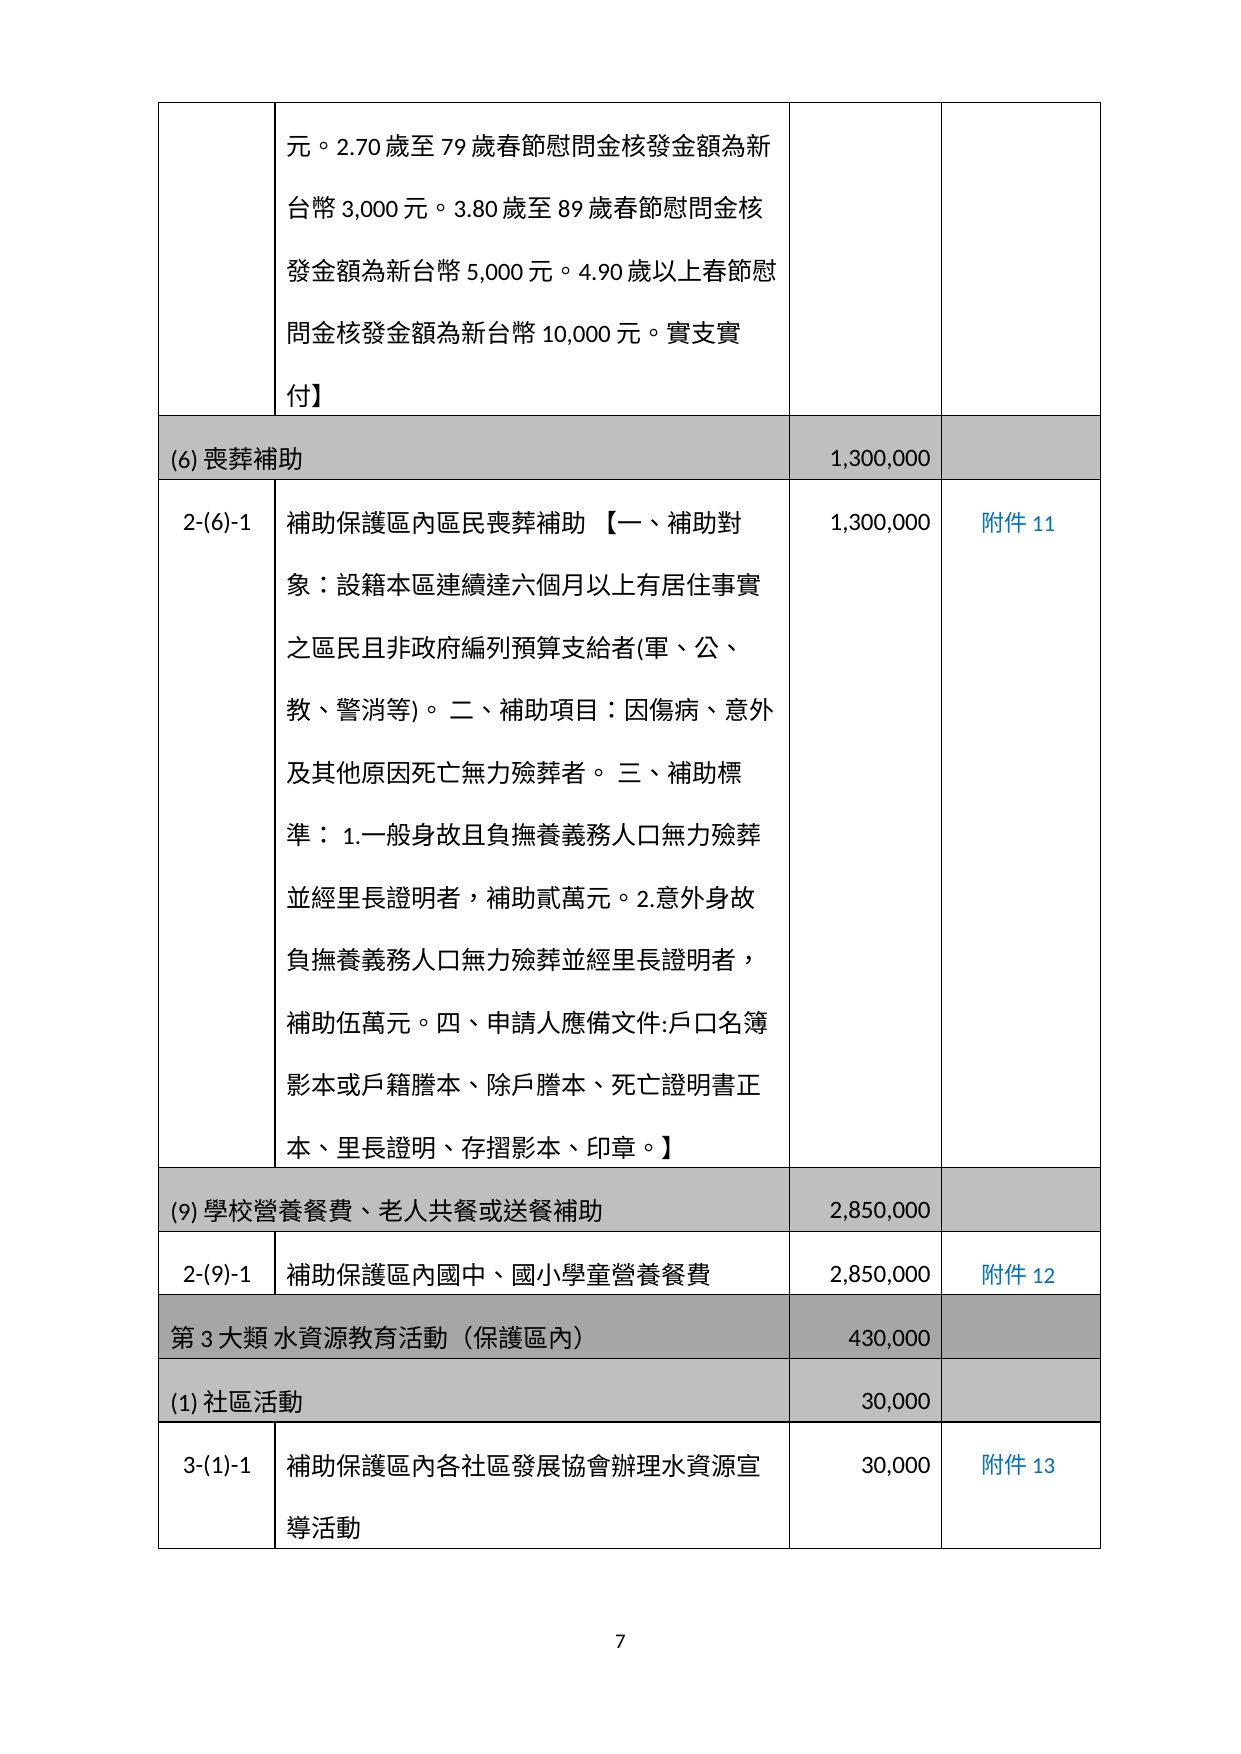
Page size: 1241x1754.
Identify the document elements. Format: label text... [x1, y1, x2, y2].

table_cell [942, 1295, 1100, 1358]
table_cell 30,000 [790, 1423, 941, 1547]
table_cell 附件13 [942, 1423, 1100, 1547]
table_cell 1,300,000 [790, 480, 941, 1167]
table_cell 2-(9)-1 [159, 1232, 274, 1294]
table_cell 第3大類 水資源教育活動（保護區內） [159, 1295, 789, 1358]
table_cell (1) 社區活動 [159, 1359, 789, 1421]
table_cell 3-(1)-1 [159, 1423, 274, 1547]
table_cell [159, 103, 274, 415]
table_cell 430,000 [790, 1295, 941, 1358]
table_cell 2,850,000 [790, 1168, 941, 1231]
table_cell 補助保護區內各社區發展協會辦理水資源宣導活動 [276, 1423, 789, 1547]
table_cell [942, 416, 1100, 479]
table_cell 30,000 [790, 1359, 941, 1421]
table_cell 補助保護區內國中、國小學童營養餐費 [276, 1232, 789, 1294]
table_cell [942, 103, 1100, 415]
table_cell (9) 學校營養餐費、老人共餐或送餐補助 [159, 1168, 789, 1231]
table_cell (6) 喪葬補助 [159, 416, 789, 479]
table_cell 附件12 [942, 1232, 1100, 1294]
table_cell 2-(6)-1 [159, 480, 274, 1167]
table_cell 2,850,000 [790, 1232, 941, 1294]
table_cell [942, 1168, 1100, 1231]
table_cell 元。2.70歲至79歲春節慰問金核發金額為新台幣3,000元。3.80歲至89歲春節慰問金核發金額為新台幣5,000元。4.90歲以上春節慰問金核發金額為新台幣10,000元。實支實付】 [276, 103, 789, 415]
table_cell 附件11 [942, 480, 1100, 1167]
table_cell 1,300,000 [790, 416, 941, 479]
table_cell 補助保護區內區民喪葬補助 【一、補助對象：設籍本區連續達六個月以上有居住事實之區民且非政府編列預算支給者(軍、公、教、警消等)。 二、補助項目：因傷病、意外及其他原因死亡無力殮葬者。 三、補助標準： 1.一般身故且負撫養義務人口無力殮葬並經里長證明者，補助貳萬元。2.意外身故負撫養義務人口無力殮葬並經里長證明者，補助伍萬元。四、申請人應備文件:戶口名簿影本或戶籍謄本、除戶謄本、死亡證明書正本、里長證明、存摺影本、印章。】 [276, 480, 789, 1167]
table_cell [942, 1359, 1100, 1421]
table_cell [790, 103, 941, 415]
